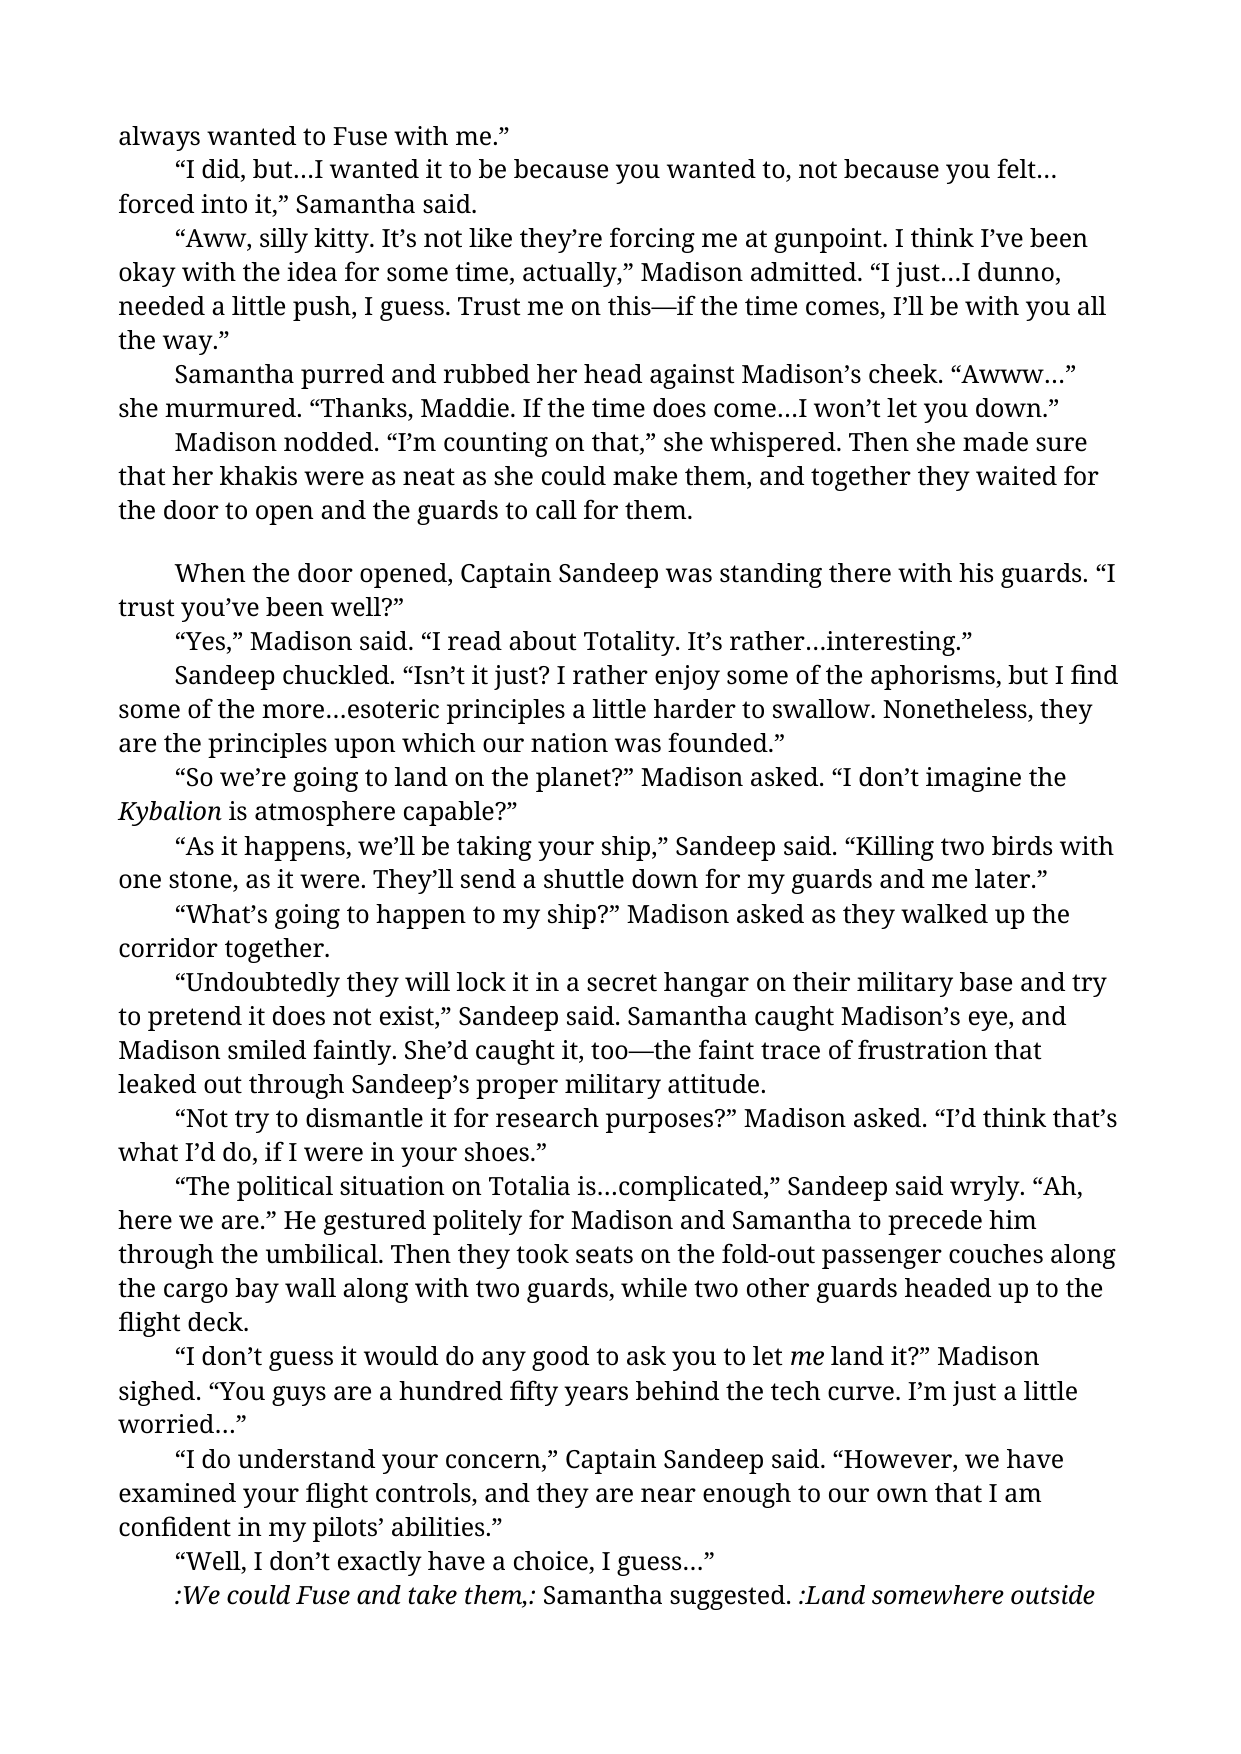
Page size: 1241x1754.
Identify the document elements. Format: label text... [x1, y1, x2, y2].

text “So we’re going to land on the planet?” Madison asked. “I don’t imagine the Kybalion is atmosphere capable?” [118, 760, 1122, 828]
text “I did, but…I wanted it to be because you wanted to, not because you felt…forced into it,” Samantha said. [118, 152, 1122, 220]
text When the door opened, Captain Sandeep was standing there with his guards. “I trust you’ve been well?” [118, 556, 1122, 624]
text :We could Fuse and take them,: Samantha suggested. :Land somewhere outside [118, 1577, 1122, 1612]
text “Well, I don’t exactly have a choice, I guess…” [118, 1543, 1122, 1577]
text “I do understand your concern,” Captain Sandeep said. “However, we have examined your flight controls, and they are near enough to our own that I am confident in my pilots’ abilities.” [118, 1441, 1122, 1543]
text “Not try to dismantle it for research purposes?” Madison asked. “I’d think that’s what I’d do, if I were in your shoes.” [118, 1101, 1122, 1169]
text “Undoubtedly they will lock it in a secret hangar on their military base and try to pretend it does not exist,” Sandeep said. Samantha caught Madison’s eye, and Madison smiled faintly. She’d caught it, too—the faint trace of frustration that leaked out through Sandeep’s proper military attitude. [118, 964, 1122, 1101]
text Samantha purred and rubbed her head against Madison’s cheek. “Awww…” she murmured. “Thanks, Maddie. If the time does come…I won’t let you down.” [118, 357, 1122, 425]
text Madison nodded. “I’m counting on that,” she whispered. Then she made sure that her khakis were as neat as she could make them, and together they waited for the door to open and the guards to call for them. [118, 425, 1122, 527]
text “Aww, silly kitty. It’s not like they’re forcing me at gunpoint. I think I’ve been okay with the idea for some time, actually,” Madison admitted. “I just…I dunno, needed a little push, I guess. Trust me on this—if the time comes, I’ll be with you all the way.” [118, 220, 1122, 357]
text “The political situation on Totalia is…complicated,” Sandeep said wryly. “Ah, here we are.” He gestured politely for Madison and Samantha to precede him through the umbilical. Then they took seats on the fold-out passenger couches along the cargo bay wall along with two guards, while two other guards headed up to the flight deck. [118, 1169, 1122, 1339]
text Sandeep chuckled. “Isn’t it just? I rather enjoy some of the aphorisms, but I find some of the more…esoteric principles a little harder to swallow. Nonetheless, they are the principles upon which our nation was founded.” [118, 658, 1122, 760]
text “Yes,” Madison said. “I read about Totality. It’s rather…interesting.” [118, 624, 1122, 658]
text “As it happens, we’ll be taking your ship,” Sandeep said. “Killing two birds with one stone, as it were. They’ll send a shuttle down for my guards and me later.” [118, 828, 1122, 896]
text “What’s going to happen to my ship?” Madison asked as they walked up the corridor together. [118, 896, 1122, 964]
text always wanted to Fuse with me.” [118, 118, 1122, 152]
text “I don’t guess it would do any good to ask you to let me land it?” Madison sighed. “You guys are a hundred fifty years behind the tech curve. I’m just a little worried…” [118, 1339, 1122, 1441]
